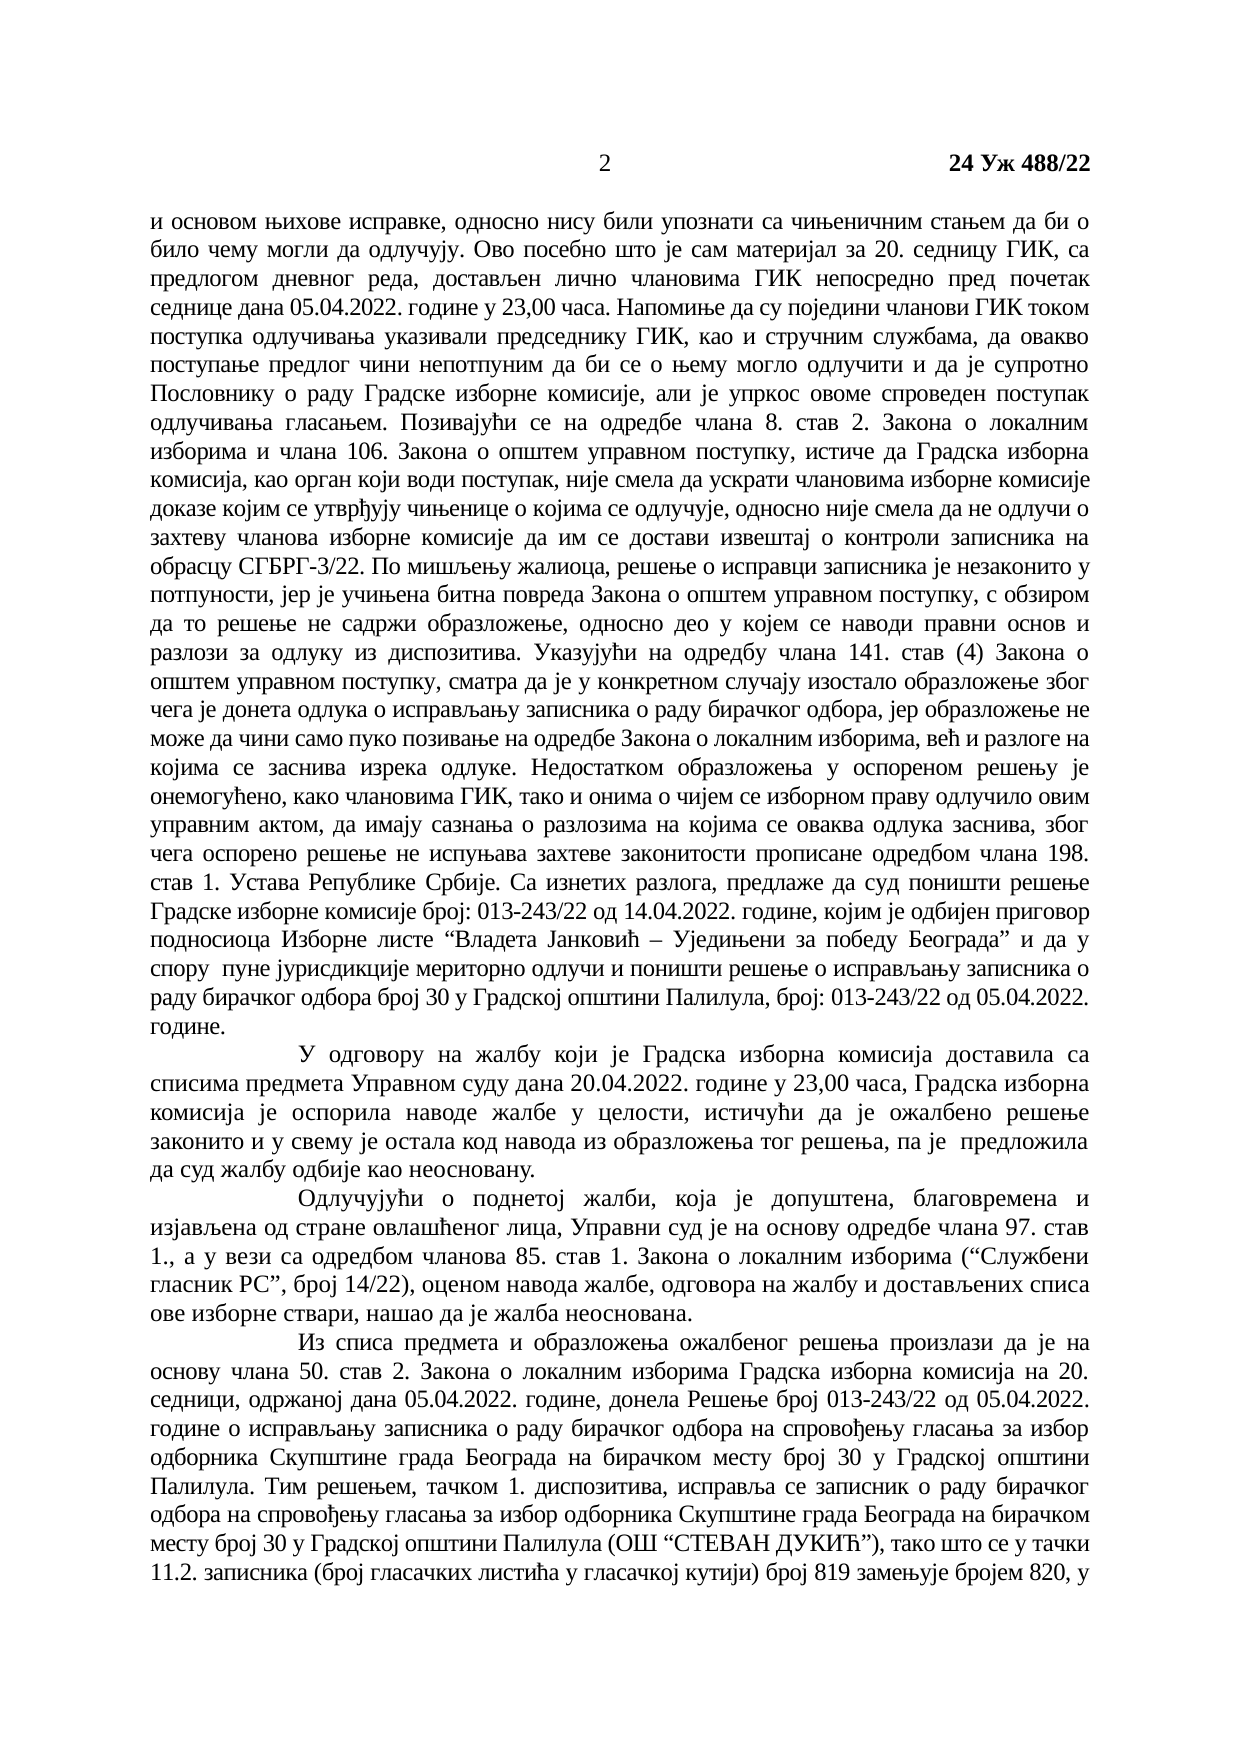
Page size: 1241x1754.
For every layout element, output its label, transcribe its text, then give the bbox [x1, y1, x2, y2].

text Одлучујући о поднетој жалби, која је допуштена, благовремена и изјављена од стране овлашћеног лица, Управни суд је на основу одредбе члана 97. став 1., а у вези са одредбом чланова 85. став 1. Закона о локалним изборима (“Службени гласник РС”, број 14/22), оценом навода жалбе, одговора на жалбу и достављених списа ове изборне ствари, нашао да је жалба неоснована. [150, 1183, 1091, 1327]
text Из списа предмета и образложења ожалбеног решења произлази да је на основу члана 50. став 2. Закона о локалним изборима Градска изборна комисија на 20. седници, одржаној дана 05.04.2022. године, донела Решење број 013-243/22 од 05.04.2022. године о исправљању записника о раду бирачког одбора на спровођењу гласања за избор одборника Скупштине града Београда на бирачком месту број 30 у Градској општини Палилула. Тим решењем, тачком 1. диспозитива, исправља се записник о раду бирачког одбора на спровођењу гласања за избор одборника Скупштине града Београда на бирачком месту број 30 у Градској општини Палилула (ОШ “СТЕВАН ДУКИЋ”), тако што се у тачки 11.2. записника (број гласачких листића у гласачкој кутији) број 819 замењује бројем 820, у [150, 1327, 1091, 1586]
text У одговору на жалбу који је Градска изборна комисија доставила са списима предмета Управном суду дана 20.04.2022. године у 23,00 часа, Градска изборна комисија је оспорила наводе жалбе у целости, истичући да је ожалбено решење законито и у свему је остала код навода из образложења тог решења, па је предложила да суд жалбу одбије као неосновану. [150, 1039, 1091, 1183]
text и основом њихове исправке, односно нису били упознати са чињеничним стањем да би о било чему могли да одлучују. Ово посебно што је сам материјал за 20. седницу ГИК, са предлогом дневног реда, достављен лично члановима ГИК непосредно пред почетак седнице дана 05.04.2022. године у 23,00 часа. Напомиње да су поједини чланови ГИК током поступка одлучивања указивали председнику ГИК, као и стручним службама, да овакво поступање предлог чини непотпуним да би се о њему могло одлучити и да је супротно Пословнику о раду Градске изборне комисије, али је упркос овоме спроведен поступак одлучивања гласањем. Позивајући се на одредбе члана 8. став 2. Закона о локалним изборима и члана 106. Закона о општем управном поступку, истиче да Градска изборна комисија, као орган који води поступак, није смела да ускрати члановима изборне комисије доказе којим се утврђују чињенице о којима се одлучује, односно није смела да не одлучи о захтеву чланова изборне комисије да им се достави извештај о контроли записника на обрасцу СГБРГ-3/22. По мишљењу жалиоца, решење о исправци записника је незаконито у потпуности, јер је учињена битна повреда Закона о општем управном поступку, с обзиром да то решење не садржи образложење, односно део у којем се наводи правни основ и разлози за одлуку из диспозитива. Указујући на одредбу члана 141. став (4) Закона о општем управном поступку, сматра да је у конкретном случају изостало образложење због чега је донета одлука о исправљању записника о раду бирачког одбора, јер образложење не може да чини само пуко позивање на одредбе Закона о локалним изборима, већ и разлоге на којима се заснива изрека одлуке. Недостатком образложења у оспореном решењу је онемогућено, како члановима ГИК, тако и онима о чијем се изборном праву одлучило овим управним актом, да имају сазнања о разлозима на којима се оваква одлука заснива, због чега оспорено решење не испуњава захтеве законитости прописане одредбом члана 198. став 1. Устава Републике Србије. Са изнетих разлога, предлаже да суд поништи решење Градске изборне комисије број: 013-243/22 од 14.04.2022. године, којим је одбијен приговор подносиоца Изборне листе “Владета Јанковић – Уједињени за победу Београда” и да у спору пуне јурисдикције мериторно одлучи и поништи решење о исправљању записника о раду бирачког одбора број 30 у Градској општини Палилула, број: 013-243/22 од 05.04.2022. године. [150, 206, 1091, 1039]
